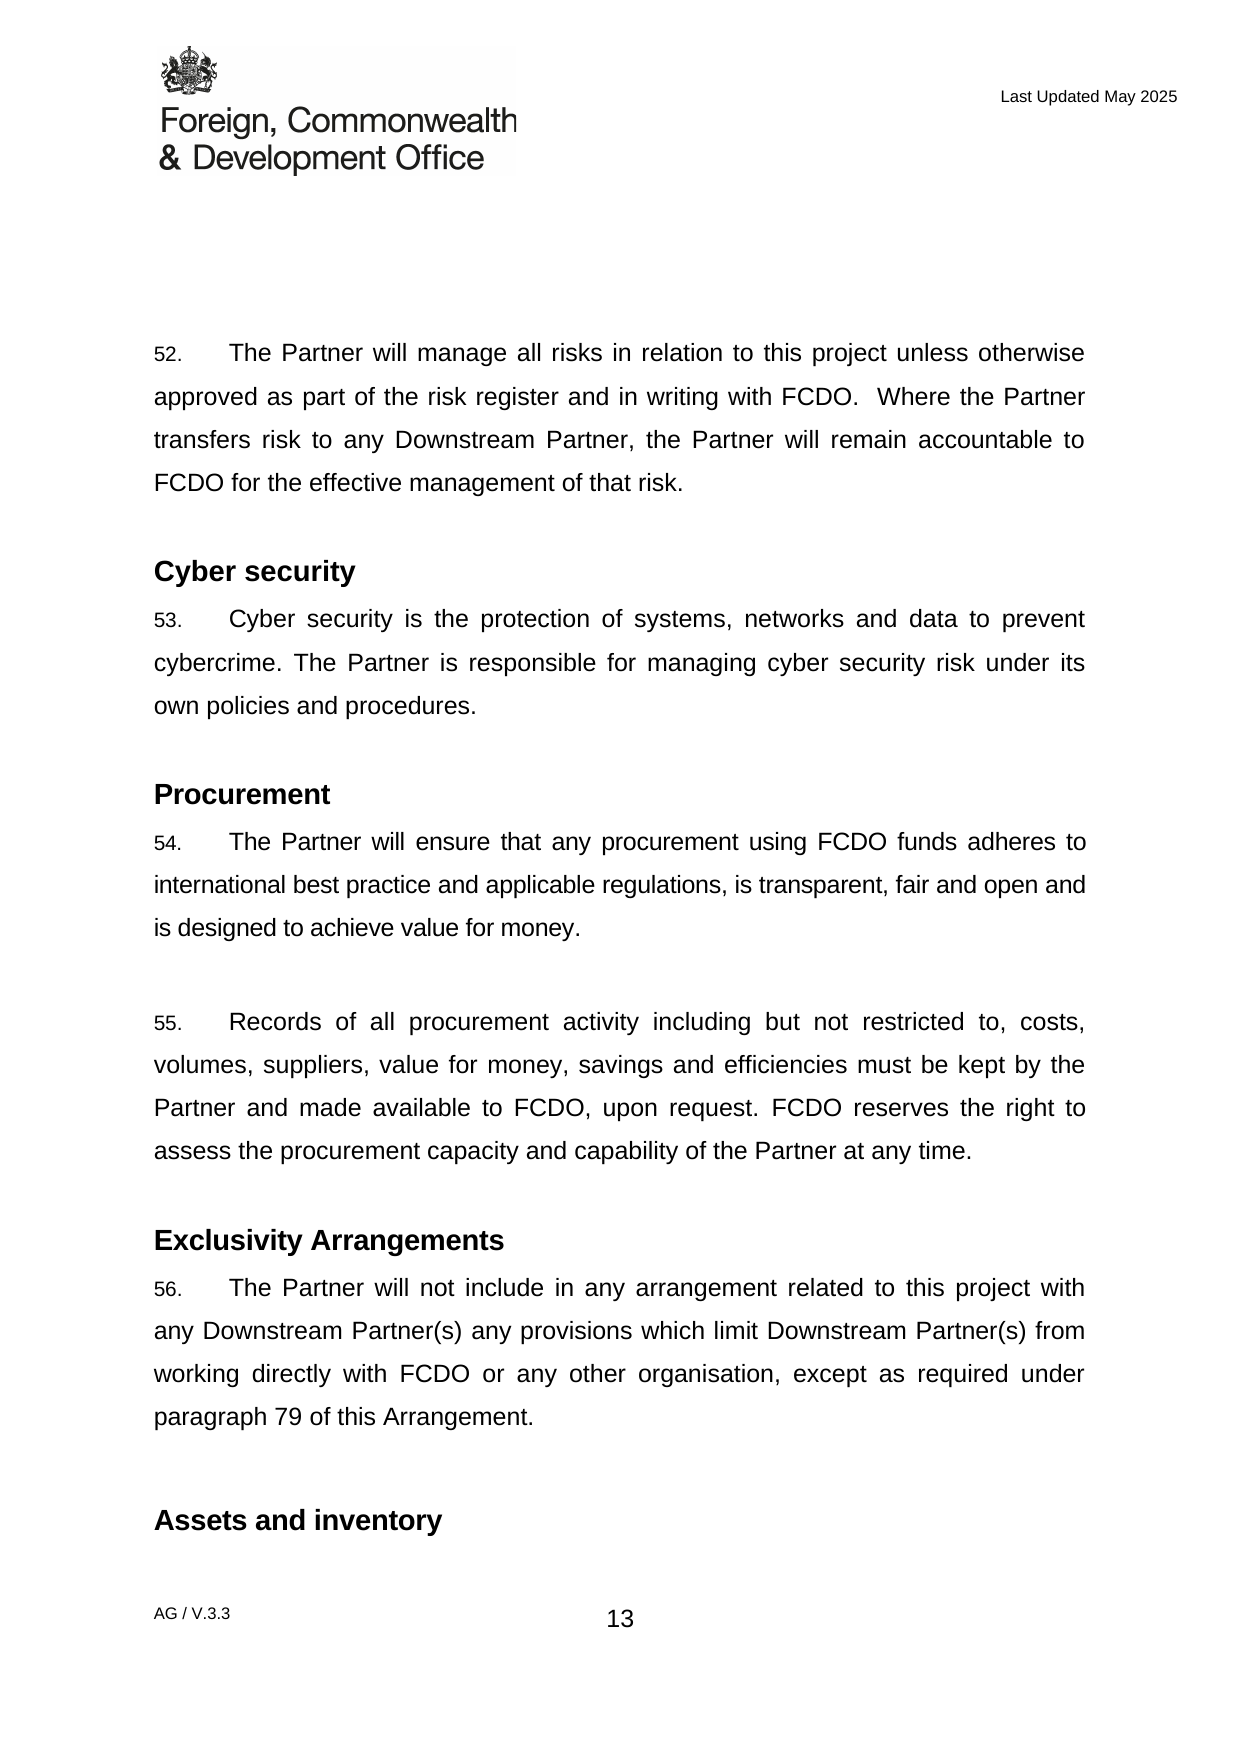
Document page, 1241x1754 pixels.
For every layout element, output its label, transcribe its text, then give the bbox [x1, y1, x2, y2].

list The Partner will not include in any arrangement related to this project with any Downstream Partner(s) any provisions which limit Downstream Partner(s) from working directly with FCDO or any other organisation, except as required under paragraph 79 of this Arrangement. [153, 1273, 1087, 1431]
text Procurement [153, 777, 1087, 810]
list Cyber security is the protection of systems, networks and data to prevent cybercrime. The Partner is responsible for managing cyber security risk under its own policies and procedures. [153, 604, 1087, 719]
list Records of all procurement activity including but not restricted to, costs, volumes, suppliers, value for money, savings and efficiencies must be kept by the Partner and made available to FCDO, upon request. FCDO reserves the right to assess the procurement capacity and capability of the Partner at any time. [153, 1007, 1087, 1165]
text Cyber security [153, 554, 1087, 588]
list The Partner will manage all risks in relation to this project unless otherwise approved as part of the risk register and in writing with FCDO. Where the Partner transfers risk to any Downstream Partner, the Partner will remain accountable to FCDO for the effective management of that risk. [153, 338, 1087, 497]
list The Partner will ensure that any procurement using FCDO funds adheres to international best practice and applicable regulations, is transparent, fair and open and is designed to achieve value for money. [153, 827, 1087, 942]
list Exclusivity Arrangements [153, 1222, 1087, 1256]
text Assets and inventory [153, 1503, 1087, 1536]
